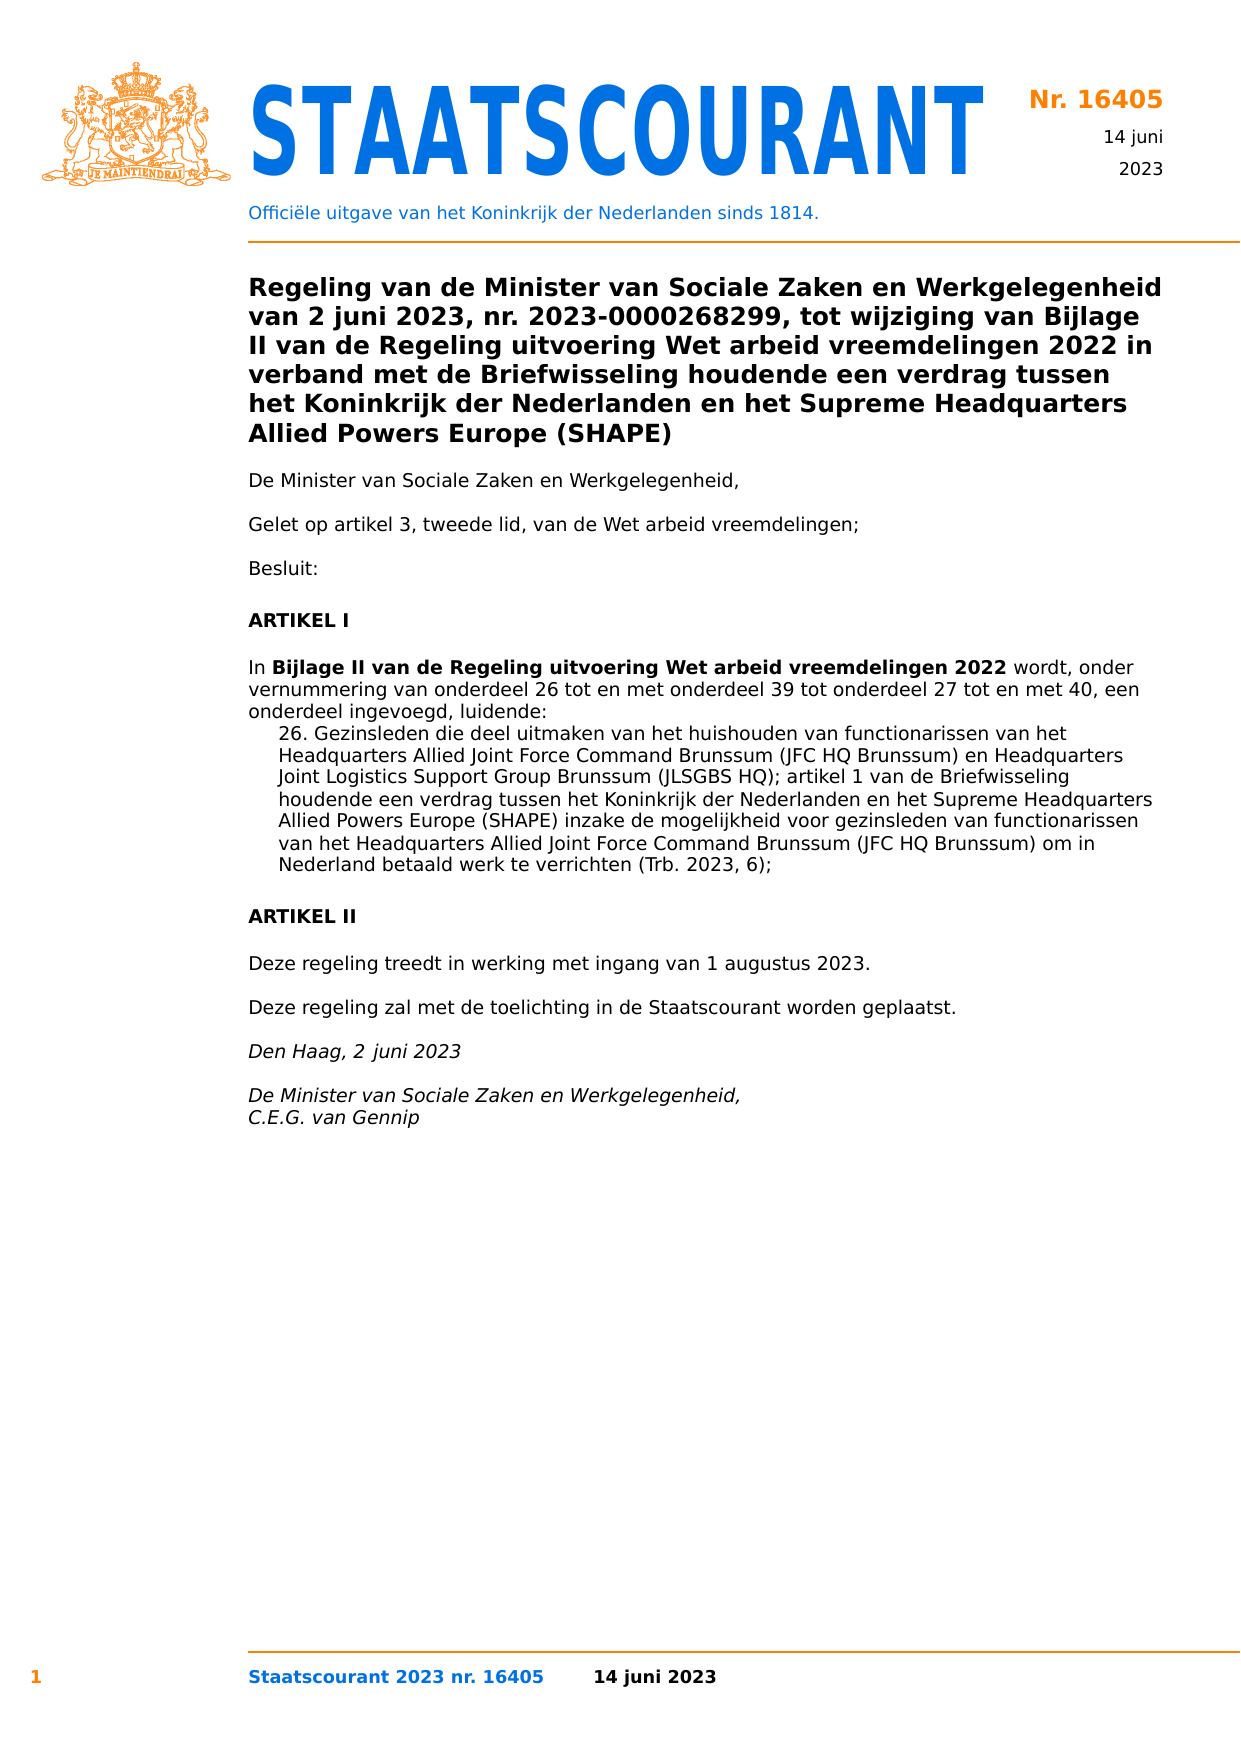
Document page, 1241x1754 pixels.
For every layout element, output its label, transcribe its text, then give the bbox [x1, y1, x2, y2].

table_cell 2023 [998, 153, 1240, 203]
text Gelet op artikel 3, tweede lid, van de Wet arbeid vreemdelingen; [248, 514, 1163, 536]
table_header Nr. 16405 [998, 62, 1240, 121]
text Deze regeling treedt in werking met ingang van 1 augustus 2023. [248, 953, 1163, 975]
table_cell Officiële uitgave van het Koninkrijk der Nederlanden sinds 1814. [248, 203, 1240, 241]
text Den Haag, 2 juni 2023 [248, 1041, 1163, 1063]
text 26. Gezinsleden die deel uitmaken van het huishouden van functionarissen van het Headquarters Allied Joint Force Command Brunssum (JFC HQ Brunssum) en Headquarters Joint Logistics Support Group Brunssum (JLSGBS HQ); artikel 1 van de Briefwisseling houdende een verdrag tussen het Koninkrijk der Nederlanden en het Supreme Headquarters Allied Powers Europe (SHAPE) inzake de mogelijkheid voor gezinsleden van functionarissen van het Headquarters Allied Joint Force Command Brunssum (JFC HQ Brunssum) om in Nederland betaald werk te verrichten (Trb. 2023, 6); [278, 722, 1163, 876]
text Besluit: [248, 558, 1163, 579]
text De Minister van Sociale Zaken en Werkgelegenheid, C.E.G. van Gennip [248, 1085, 1163, 1129]
table_cell 14 juni [998, 121, 1240, 153]
picture [41, 62, 231, 186]
text Deze regeling zal met de toelichting in de Staatscourant worden geplaatst. [248, 997, 1163, 1019]
text In Bijlage II van de Regeling uitvoering Wet arbeid vreemdelingen 2022 wordt, onder vernummering van onderdeel 26 tot en met onderdeel 39 tot onderdeel 27 tot en met 40, een onderdeel ingevoegd, luidende: [248, 657, 1163, 722]
subtitle ARTIKEL I [248, 609, 1163, 632]
text De Minister van Sociale Zaken en Werkgelegenheid, [248, 470, 1163, 492]
table_header [25, 62, 248, 241]
subtitle ARTIKEL II [248, 906, 1163, 928]
subtitle Regeling van de Minister van Sociale Zaken en Werkgelegenheid van 2 juni 2023, nr. 2023-0000268299, tot wijziging van Bijlage II van de Regeling uitvoering Wet arbeid vreemdelingen 2022 in verband met de Briefwisseling houdende een verdrag tussen het Koninkrijk der Nederlanden en het Supreme Headquarters Allied Powers Europe (SHAPE) [248, 273, 1163, 448]
table_header STAATSCOURANT [248, 62, 998, 203]
